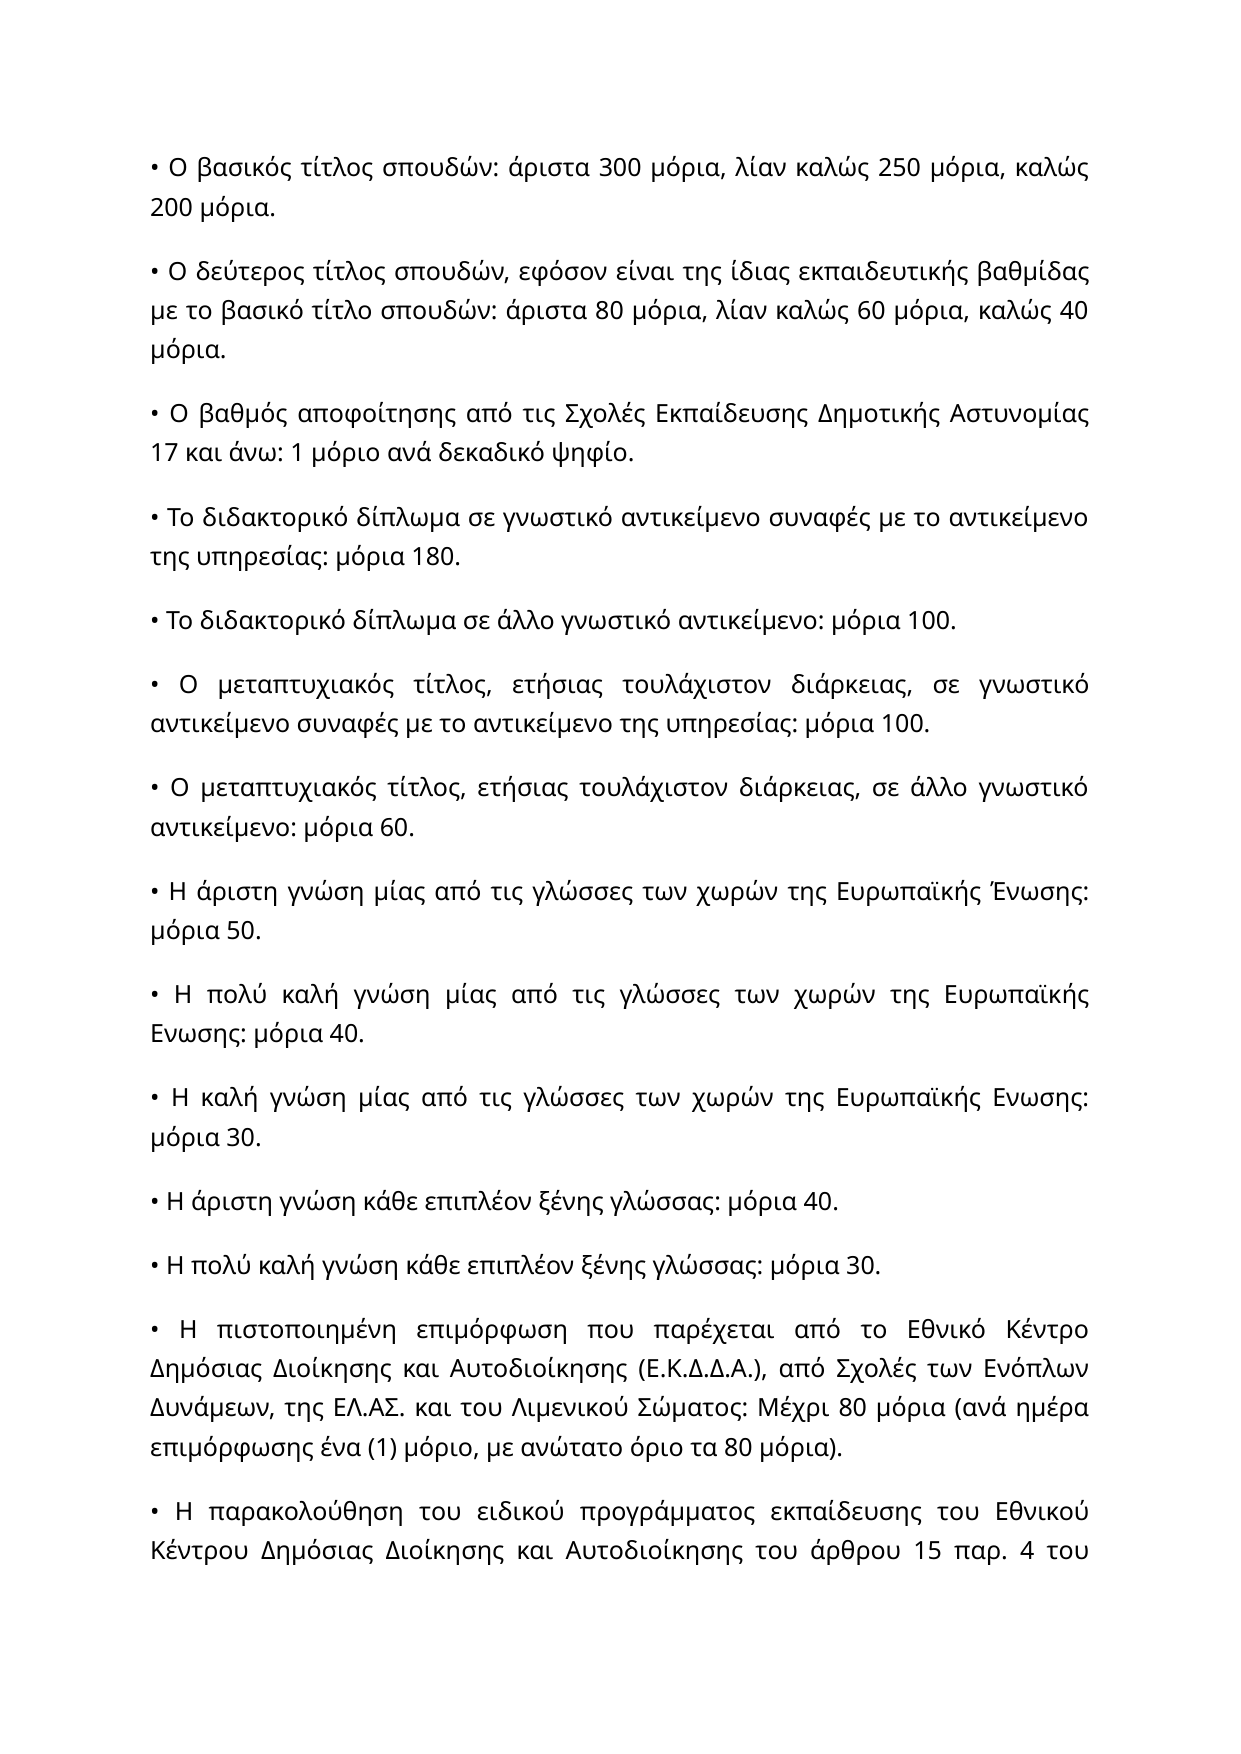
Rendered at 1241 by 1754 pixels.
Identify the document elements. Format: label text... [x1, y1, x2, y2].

text • Ο δεύτερος τίτλος σπουδών, εφόσον είναι της ίδιας εκπαιδευτικής βαθμίδας με το βασικό τίτλο σπουδών: άριστα 80 μόρια, λίαν καλώς 60 μόρια, καλώς 40 μόρια. [150, 253, 1090, 366]
text • Το διδακτορικό δίπλωμα σε άλλο γνωστικό αντικείμενο: μόρια 100. [150, 602, 1090, 637]
text • Η πιστοποιημένη επιμόρφωση που παρέχεται από το Εθνικό Κέντρο Δημόσιας Διοίκησης και Αυτοδιοίκησης (Ε.Κ.Δ.Δ.Α.), από Σχολές των Ενόπλων Δυνάμεων, της ΕΛ.ΑΣ. και του Λιμενικού Σώματος: Μέχρι 80 μόρια (ανά ημέρα επιμόρφωσης ένα (1) μόριο, με ανώτατο όριο τα 80 μόρια). [150, 1312, 1090, 1463]
text • Ο μεταπτυχιακός τίτλος, ετήσιας τουλάχιστον διάρκειας, σε γνωστικό αντικείμενο συναφές με το αντικείμενο της υπηρεσίας: μόρια 100. [150, 667, 1090, 740]
text • Το διδακτορικό δίπλωμα σε γνωστικό αντικείμενο συναφές με το αντικείμενο της υπηρεσίας: μόρια 180. [150, 499, 1090, 572]
text • Η παρακολούθηση του ειδικού προγράμματος εκπαίδευσης του Εθνικού Κέντρου Δημόσιας Διοίκησης και Αυτοδιοίκησης του άρθρου 15 παρ. 4 του [150, 1493, 1090, 1567]
text • Η πολύ καλή γνώση μίας από τις γλώσσες των χωρών της Ευρωπαϊκής Ενωσης: μόρια 40. [150, 977, 1090, 1050]
text • Ο βαθμός αποφοίτησης από τις Σχολές Εκπαίδευσης Δημοτικής Αστυνομίας 17 και άνω: 1 μόριο ανά δεκαδικό ψηφίο. [150, 396, 1090, 469]
text • Η πολύ καλή γνώση κάθε επιπλέον ξένης γλώσσας: μόρια 30. [150, 1247, 1090, 1282]
text • Ο μεταπτυχιακός τίτλος, ετήσιας τουλάχιστον διάρκειας, σε άλλο γνωστικό αντικείμενο: μόρια 60. [150, 770, 1090, 843]
text • Η καλή γνώση μίας από τις γλώσσες των χωρών της Ευρωπαϊκής Ενωσης: μόρια 30. [150, 1080, 1090, 1153]
text • Η άριστη γνώση μίας από τις γλώσσες των χωρών της Ευρωπαϊκής Ένωσης: μόρια 50. [150, 873, 1090, 947]
text • Ο βασικός τίτλος σπουδών: άριστα 300 μόρια, λίαν καλώς 250 μόρια, καλώς 200 μόρια. [150, 150, 1090, 223]
text • Η άριστη γνώση κάθε επιπλέον ξένης γλώσσας: μόρια 40. [150, 1183, 1090, 1217]
